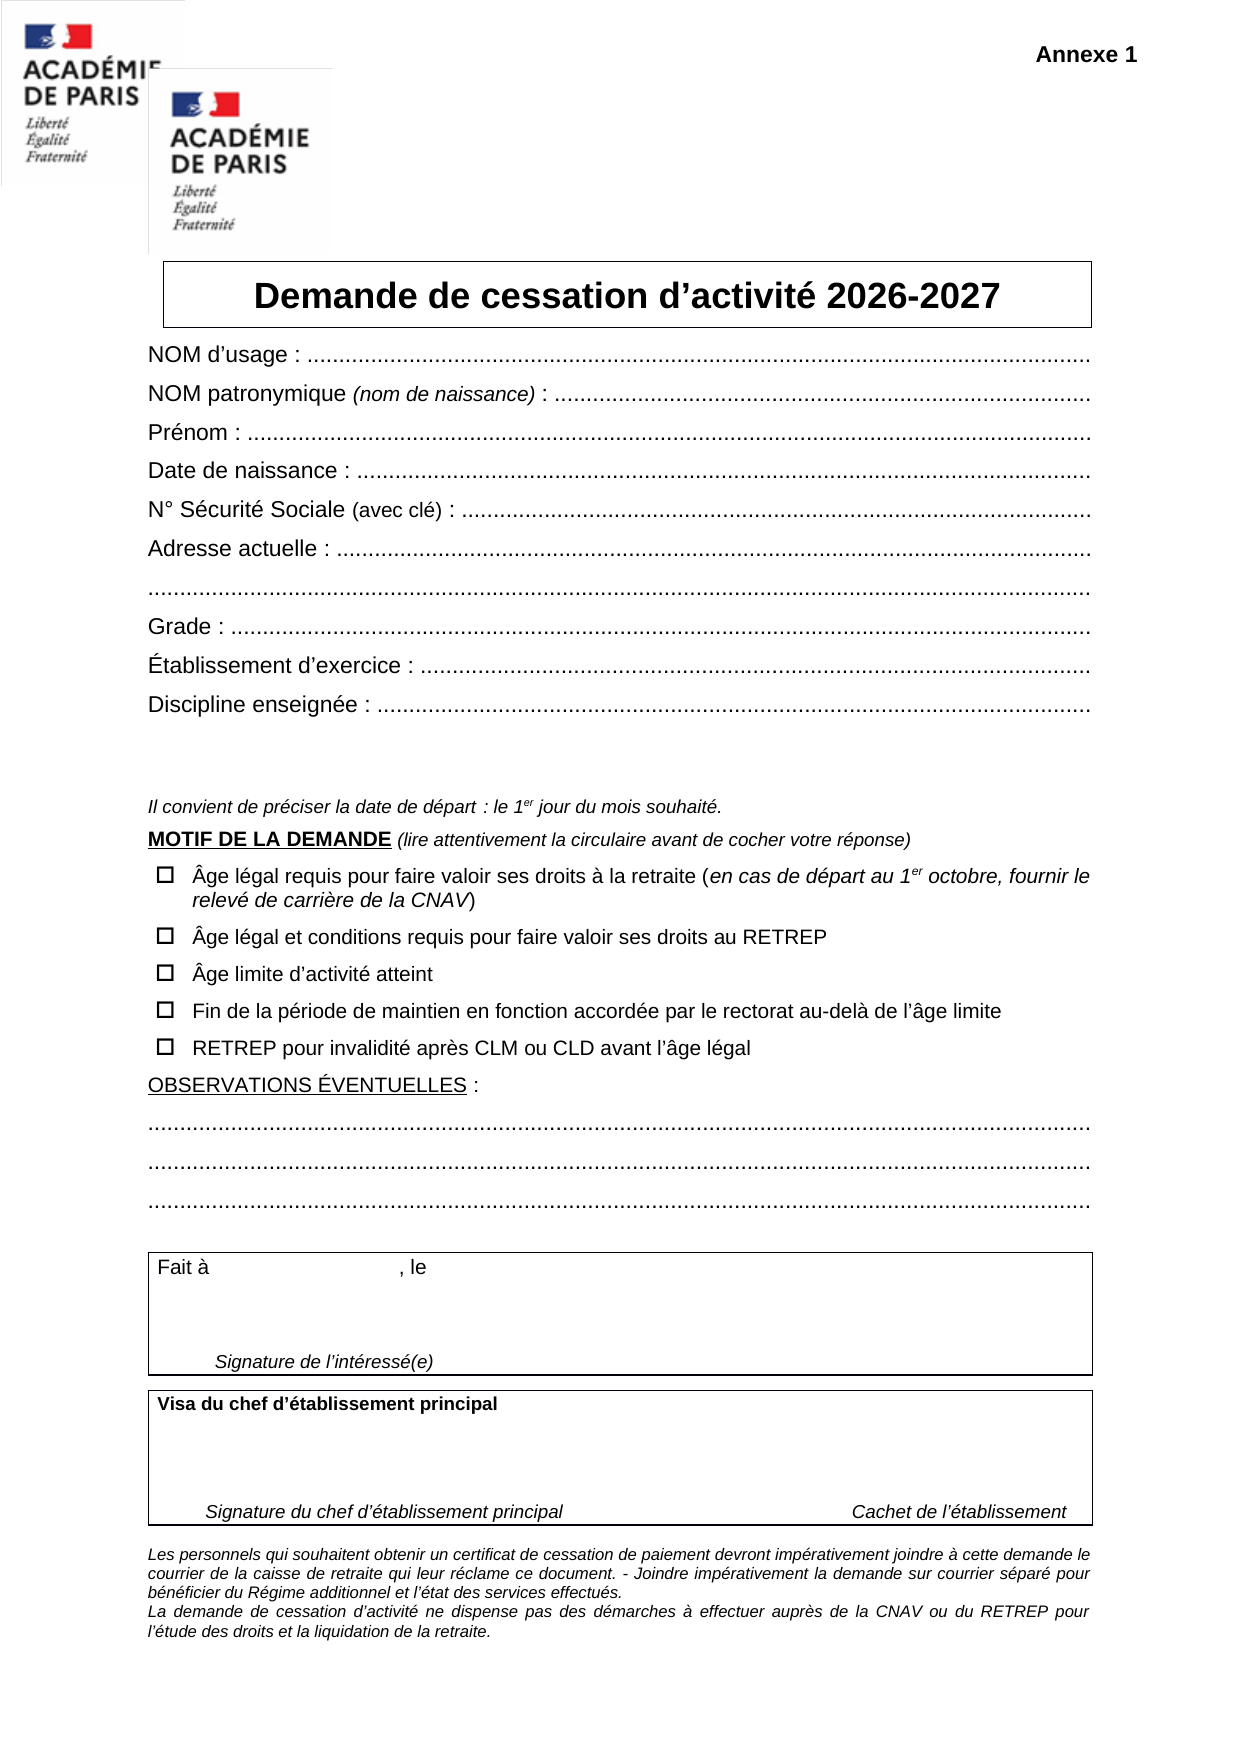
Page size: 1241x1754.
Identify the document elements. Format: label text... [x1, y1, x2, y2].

list Fin de la période de maintien en fonction accordée par le rectorat au-delà de l’âge limite [155, 999, 1092, 1023]
list Âge légal et conditions requis pour faire valoir ses droits au RETREP [155, 925, 1107, 949]
text Établissement d’exercice : [148, 652, 1122, 678]
text N° Sécurité Sociale (avec clé) : [148, 496, 1152, 523]
list RETREP pour invalidité après CLM ou CLD avant l’âge légal [155, 1036, 1092, 1060]
text OBSERVATIONS ÉVENTUELLES : [148, 1073, 1092, 1097]
text La demande de cessation d’activité ne dispense pas des démarches à effectuer auprès de la CNAV ou du RETREP pour l’étude des droits et la liquidation de la retraite. [148, 1602, 1092, 1641]
text Il convient de préciser la date de départ : le 1er jour du mois souhaité. [148, 796, 1092, 818]
text Discipline enseignée : [148, 691, 1122, 717]
text Signature du chef d’établissement principal Cachet de l’établissement [149, 1498, 1092, 1524]
text MOTIF DE LA DEMANDE (lire attentivement la circulaire avant de cocher votre réponse) [148, 827, 1092, 851]
text NOM d’usage : [148, 341, 1122, 367]
text Adresse actuelle : [148, 535, 1122, 562]
list Âge limite d’activité atteint [155, 962, 1092, 986]
text Fait à , le [149, 1253, 1092, 1279]
text Visa du chef d’établissement principal [149, 1391, 1092, 1415]
text Signature de l’intéressé(e) [149, 1348, 1092, 1374]
text Date de naissance : [148, 457, 1152, 484]
text Les personnels qui souhaitent obtenir un certificat de cessation de paiement devront impérativement joindre à cette demande le courrier de la caisse de retraite qui leur réclame ce document. - Joindre impérativement la demande sur courrier séparé pour bénéficier du Régime additionnel et l’état des services effectués. [148, 1545, 1092, 1602]
text Grade : [148, 613, 1122, 639]
text Demande de cessation d’activité 2026-2027 [164, 271, 1091, 316]
picture [0, 0, 333, 254]
list Âge légal requis pour faire valoir ses droits à la retraite (en cas de départ au 1er octobre, fournir le relevé de carrière de la CNAV) [155, 864, 1092, 912]
text NOM patronymique (nom de naissance) : [148, 380, 1137, 406]
text Prénom : [148, 419, 1137, 445]
